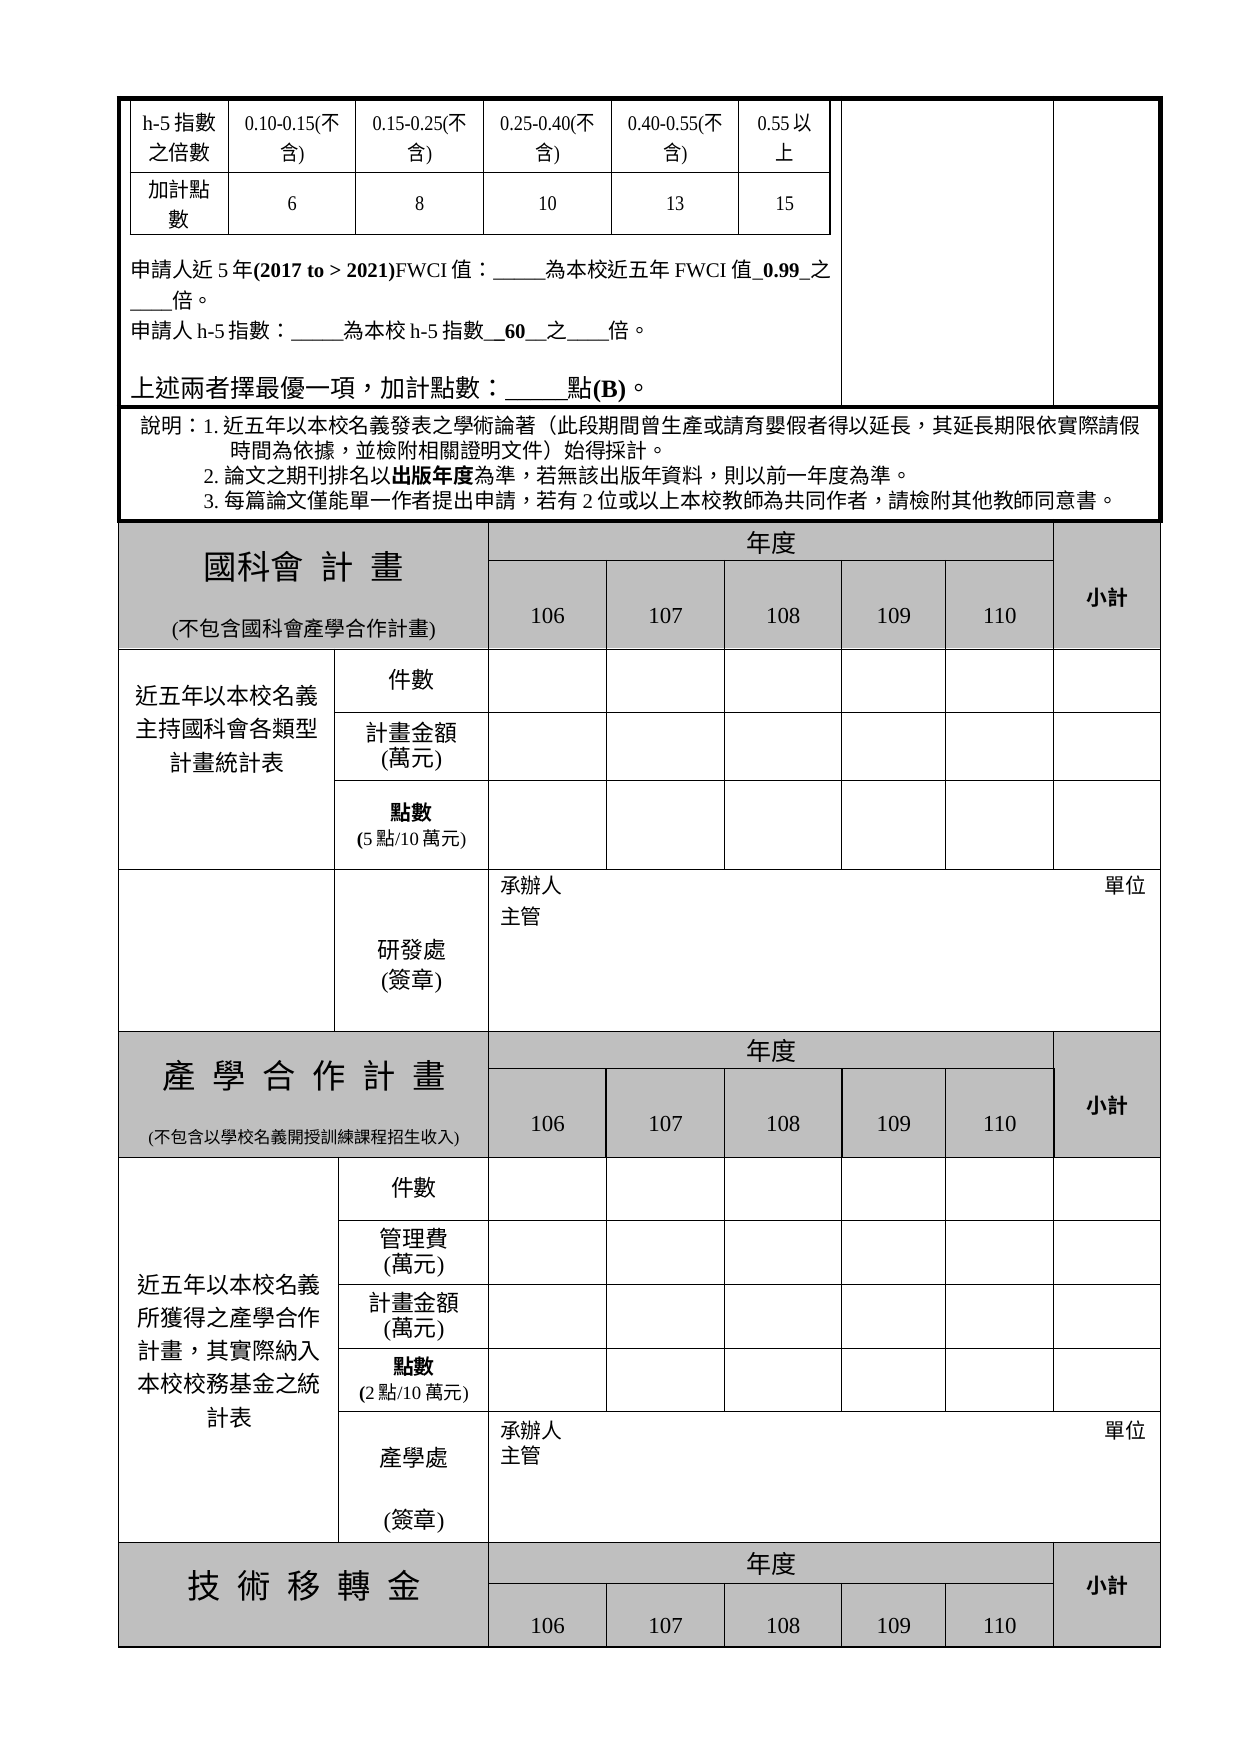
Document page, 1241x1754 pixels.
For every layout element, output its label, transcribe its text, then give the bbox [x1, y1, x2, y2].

table_cell 108 [725, 561, 841, 648]
table_cell [946, 713, 1053, 780]
table_cell 15 [739, 173, 829, 233]
table_cell [946, 1158, 1053, 1220]
table_cell 產學處 (簽章) [339, 1412, 488, 1542]
table_cell 件數 [339, 1158, 488, 1220]
table_cell 近五年以本校名義所獲得之產學合作計畫，其實際納入本校校務基金之統計表 [119, 1158, 338, 1542]
table_cell 點數 (5點/10萬元) [335, 781, 488, 869]
table_cell [725, 781, 841, 869]
table_cell [1054, 1158, 1160, 1220]
table_cell 申請人近5年(2017 to > 2021)FWCI值：_____為本校近五年FWCI 值_0.99_之____倍。 申請人h-5指數：_____為本校h-5指數__60__之____倍。 上述兩者擇最優一項，加計點數：_____點(B)。 [121, 101, 841, 404]
table_cell [946, 650, 1053, 712]
table_cell [725, 713, 841, 780]
table_cell [842, 101, 1053, 404]
table_cell [1054, 650, 1160, 712]
table_cell [489, 650, 606, 712]
table_cell 0.15-0.25(不含) [356, 101, 483, 172]
table_cell 110 [946, 1584, 1053, 1646]
table_cell 產 學 合 作 計 畫 (不包含以學校名義開授訓練課程招生收入) [119, 1032, 488, 1157]
table_cell 110 [946, 561, 1053, 648]
table_cell [725, 650, 841, 712]
table_cell 106 [489, 561, 606, 648]
table_cell [607, 713, 724, 780]
table_cell 管理費 (萬元) [339, 1221, 488, 1284]
table_cell [119, 870, 334, 1031]
table_cell [1054, 1221, 1160, 1284]
table_cell 年度 [489, 1543, 1053, 1583]
table_cell [1054, 1349, 1160, 1411]
table_cell [946, 1285, 1053, 1347]
table_cell [607, 1285, 724, 1347]
table_cell [1054, 781, 1160, 869]
table_cell [1054, 101, 1158, 404]
table_cell [725, 1221, 841, 1284]
table_cell [946, 781, 1053, 869]
table_cell 近五年以本校名義主持國科會各類型計畫統計表 [119, 650, 334, 869]
table_cell 承辦人 單位主管 [489, 1412, 1160, 1542]
table_cell [842, 1285, 945, 1347]
table_cell [1054, 1285, 1160, 1347]
table_cell 10 [484, 173, 611, 233]
table_cell [607, 1221, 724, 1284]
table_cell 13 [612, 173, 738, 233]
table_cell 0.25-0.40(不含) [484, 101, 611, 172]
table_cell 小計 [1054, 1032, 1160, 1157]
table_cell [607, 781, 724, 869]
table_cell [842, 781, 945, 869]
table_cell 件數 [335, 650, 488, 712]
table_cell 8 [356, 173, 483, 233]
table_cell [607, 1349, 724, 1411]
table_cell [842, 1158, 945, 1220]
table_cell [842, 1349, 945, 1411]
table_cell 0.40-0.55(不含) [612, 101, 738, 172]
table_cell 國科會 計 畫 (不包含國科會產學合作計畫) [119, 523, 488, 648]
table_cell 研發處 (簽章) [335, 870, 488, 1031]
table_cell 108 [725, 1069, 841, 1157]
table_cell 技 術 移 轉 金 (不包含國科會先期技術移轉授權金) [119, 1543, 488, 1646]
table_cell [946, 1221, 1053, 1284]
table_cell [489, 781, 606, 869]
table_cell 計畫金額 (萬元) [339, 1285, 488, 1347]
table_cell 106 [489, 1069, 605, 1157]
table_cell [489, 1285, 606, 1347]
table_cell 6 [229, 173, 355, 233]
table_cell [489, 1349, 606, 1411]
table_cell [842, 1221, 945, 1284]
table_cell 承辦人 單位主管 [489, 870, 1160, 1031]
table_cell h-5指數 之倍數 [131, 101, 228, 172]
table_cell 年度 [489, 1032, 1053, 1068]
table_cell 0.55以上 [739, 101, 829, 172]
table_cell 小計 [1054, 523, 1160, 648]
table_cell 說明：1. 近五年以本校名義發表之學術論著（此段期間曾生產或請育嬰假者得以延長，其延長期限依實際請假 時間為依據，並檢附相關證明文件）始得採計。 2. 論文之期刊排名以出版年度為準，若無該出版年資料，則以前一年度為準。 3. 每篇論文僅能單一作者提出申請，若有2位或以上本校教師為共同作者，請檢附其他教師同意書。 [121, 409, 1158, 519]
table_cell [607, 650, 724, 712]
table_cell [725, 1285, 841, 1347]
table_cell 加計點數 [131, 173, 228, 233]
table_cell [842, 713, 945, 780]
table_cell 107 [607, 1069, 724, 1157]
table_cell 109 [843, 1069, 945, 1157]
table_cell 年度 [489, 523, 1053, 560]
table_cell [842, 650, 945, 712]
table_cell [489, 1221, 606, 1284]
table_cell 計畫金額 (萬元) [335, 713, 488, 780]
table_cell 110 [946, 1069, 1053, 1157]
table_cell [725, 1158, 841, 1220]
table_cell [489, 713, 606, 780]
table_cell 107 [607, 561, 724, 648]
table_cell 109 [842, 561, 945, 648]
table_cell 107 [607, 1584, 724, 1646]
table_cell [1054, 713, 1160, 780]
table_cell [725, 1349, 841, 1411]
table_cell [946, 1349, 1053, 1411]
table_cell 點數 (2點/10萬元) [339, 1349, 488, 1411]
table_cell 109 [842, 1584, 945, 1646]
table_cell 108 [725, 1584, 841, 1646]
table_cell [607, 1158, 724, 1220]
table_cell 小計 [1054, 1543, 1160, 1646]
table_cell 106 [489, 1584, 606, 1646]
table_cell [489, 1158, 606, 1220]
table_cell 0.10-0.15(不含) [229, 101, 355, 172]
